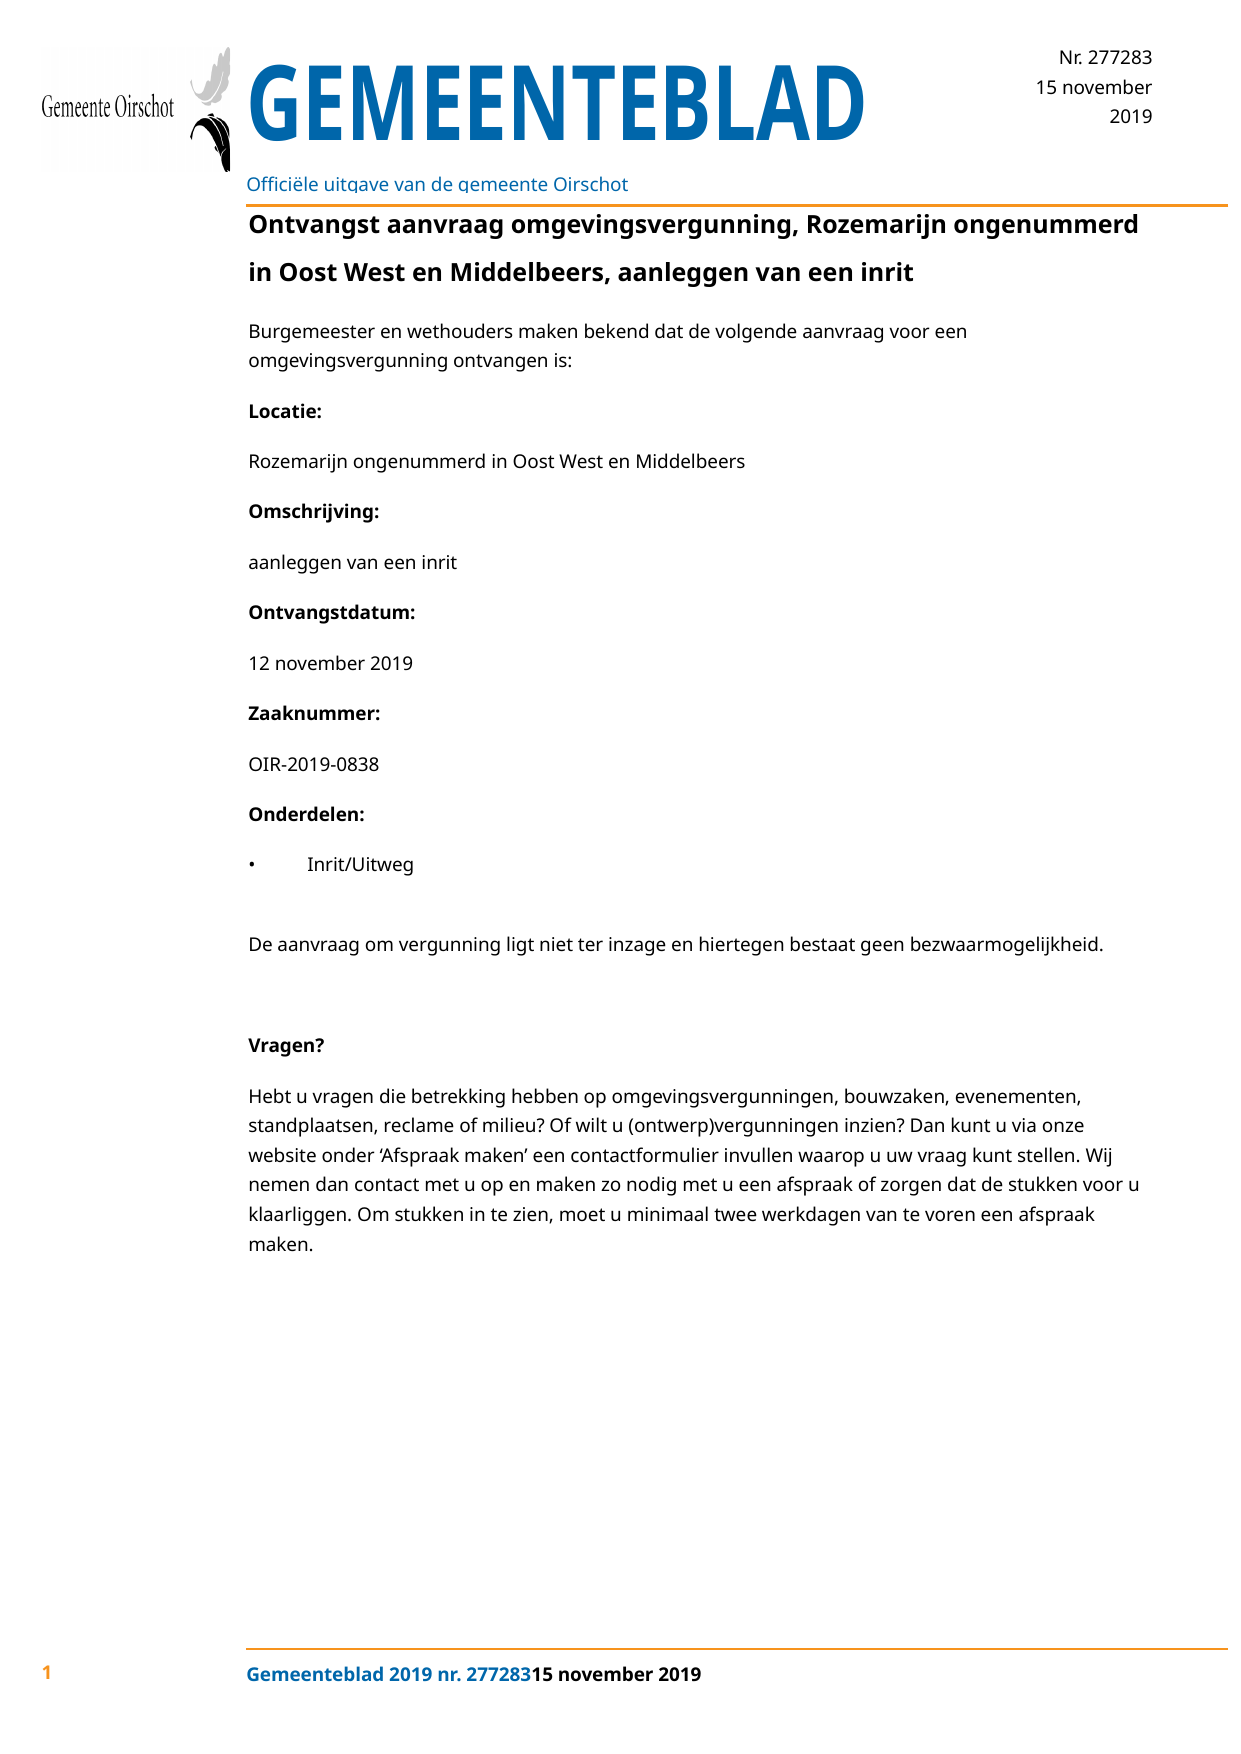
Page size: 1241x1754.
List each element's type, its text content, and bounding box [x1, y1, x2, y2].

picture [41, 47, 231, 172]
text Burgemeester en wethouders maken bekend dat de volgende aanvraag voor een omgevingsvergunning ontvangen is: [248, 318, 1152, 373]
text Hebt u vragen die betrekking hebben op omgevingsvergunningen, bouwzaken, evenementen, standplaatsen, reclame of milieu? Of wilt u (ontwerp)vergunningen inzien? Dan kunt u via onze website onder ‘Afspraak maken’ een contactformulier invullen waarop u uw vraag kunt stellen. Wij nemen dan contact met u op en maken zo nodig met u een afspraak of zorgen dat de stukken voor u klaarliggen. Om stukken in te zien, moet u minimaal twee werkdagen van te voren een afspraak maken. [248, 1083, 1152, 1257]
text Onderdelen: [248, 801, 1152, 827]
text Ontvangst aanvraag omgevingsvergunning, Rozemarijn ongenummerd in Oost West en Middelbeers, aanleggen van een inrit [248, 207, 1152, 288]
text Omschrijving: [248, 499, 1152, 524]
text 12 november 2019 [248, 650, 1152, 676]
text Locatie: [248, 398, 1152, 424]
text De aanvraag om vergunning ligt niet ter inzage en hiertegen bestaat geen bezwaarmogelijkheid. [248, 932, 1152, 957]
text aanleggen van een inrit [248, 549, 1152, 575]
text OIR-2019-0838 [248, 751, 1152, 777]
text Ontvangstdatum: [248, 599, 1152, 625]
text Vragen? [248, 1032, 1152, 1058]
text Zaaknummer: [248, 700, 1152, 726]
list Inrit/Uitweg [248, 852, 1152, 877]
text Rozemarijn ongenummerd in Oost West en Middelbeers [248, 448, 1152, 474]
